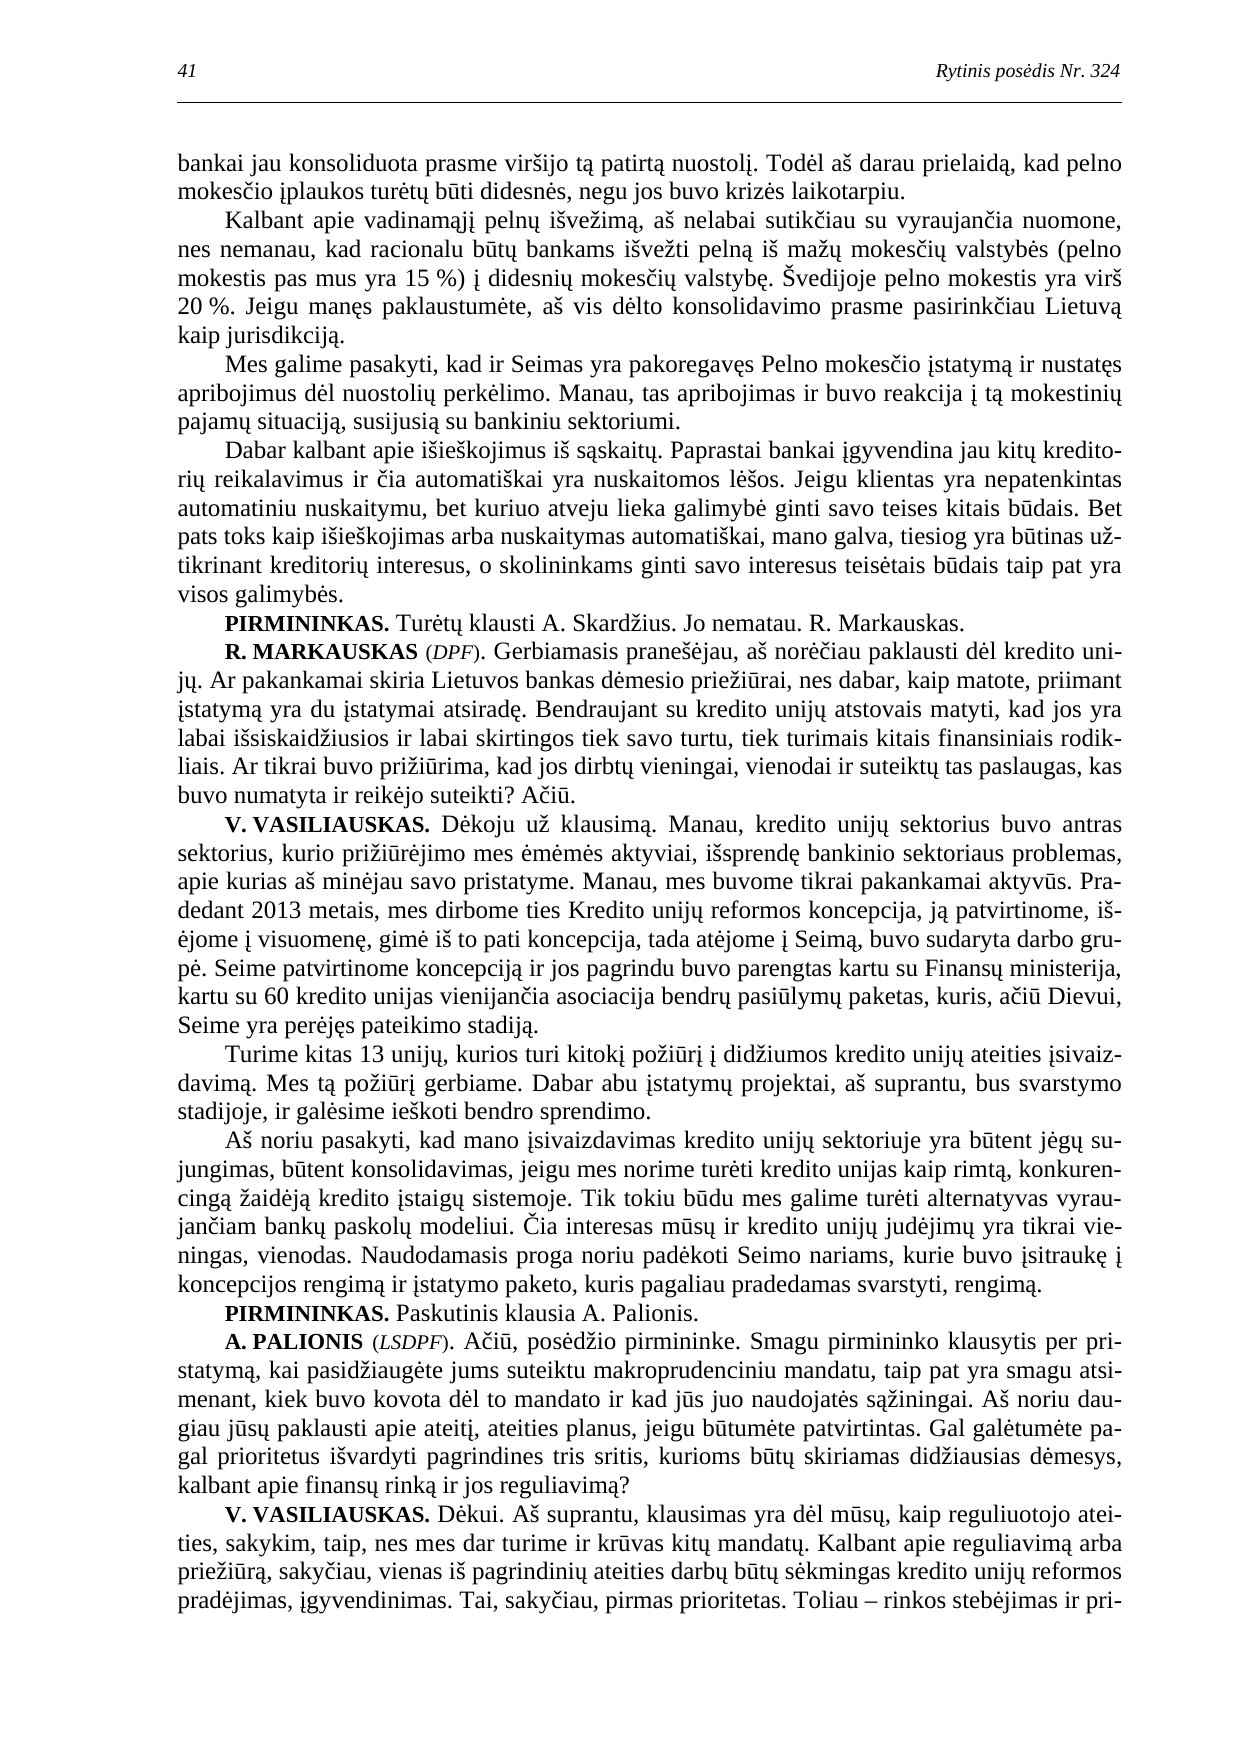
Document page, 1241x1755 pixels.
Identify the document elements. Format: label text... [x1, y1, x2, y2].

text Aš no­riu pa­sa­ky­ti, kad ma­no įsi­vaiz­da­vi­mas kre­di­to uni­jų sek­to­riu­je yra bū­tent jė­gų su­jun­gi­mas, bū­tent kon­so­li­da­vi­mas, jei­gu mes no­ri­me tu­rė­ti kre­di­to uni­jas kaip rim­tą, kon­ku­ren­cin­gą žai­dė­ją kre­di­to įstai­gų sis­te­mo­je. Tik to­kiu bū­du mes ga­li­me tu­rė­ti al­ter­na­ty­vas vy­rau­jan­čiam ban­kų pa­sko­lų mo­de­liui. Čia in­te­re­sas mū­sų ir kre­di­to uni­jų ju­dė­ji­mų yra tik­rai vie­nin­gas, vie­no­das. Nau­do­da­ma­sis pro­ga no­riu pa­dė­ko­ti Sei­mo na­riams, ku­rie bu­vo įsi­trau­kę į kon­cep­ci­jos ren­gi­mą ir įsta­ty­mo pa­ke­to, ku­ris pa­ga­liau pra­de­da­mas svars­ty­ti, ren­gi­mą. [177, 1125, 1122, 1298]
text V. VASILIAUSKAS. Dė­ko­ju už klau­si­mą. Ma­nau, kre­di­to uni­jų sek­to­rius bu­vo ant­ras sek­to­rius, ku­rio pri­žiū­rė­ji­mo mes ėmė­mės ak­ty­viai, iš­spren­dę ban­ki­nio sek­to­riaus pro­ble­mas, apie ku­rias aš mi­nė­jau sa­vo pri­sta­ty­me. Ma­nau, mes bu­vo­me tik­rai pa­kan­ka­mai ak­ty­vūs. Pra­de­dant 2013 me­tais, mes dir­bo­me ties Kre­di­to uni­jų re­for­mos kon­cep­ci­ja, ją pa­tvir­ti­no­me, iš­ėjo­me į vi­suo­me­nę, gi­mė iš to pa­ti kon­cep­ci­ja, ta­da at­ėjo­me į Sei­mą, bu­vo su­da­ry­ta dar­bo gru­pė. Sei­me pa­tvir­ti­no­me kon­cep­ci­ją ir jos pa­grin­du bu­vo pa­reng­tas kar­tu su Fi­nan­sų mi­nis­te­ri­ja, kar­tu su 60 kre­di­to uni­jas vie­ni­jan­čia aso­cia­ci­ja ben­drų pa­siū­ly­mų pa­ke­tas, ku­ris, ačiū Die­vui, Sei­me yra per­ėjęs pa­tei­ki­mo sta­di­ją. [177, 809, 1122, 1039]
text Tu­ri­me ki­tas 13 uni­jų, ku­rios tu­ri ki­to­kį po­žiū­rį į di­džiu­mos kre­di­to uni­jų at­ei­ties įsi­vaiz­da­vi­mą. Mes tą po­žiū­rį ger­bia­me. Da­bar abu įsta­ty­mų pro­jek­tai, aš su­pran­tu, bus svars­ty­mo sta­di­jo­je, ir ga­lė­si­me ieš­ko­ti ben­dro spren­di­mo. [177, 1039, 1122, 1125]
text A. PALIONIS (LSDPF). Ačiū, po­sė­džio pir­mi­nin­ke. Sma­gu pir­mi­nin­ko klau­sy­tis per pri­sta­ty­mą, kai pa­si­džiau­gė­te jums su­teik­tu mak­rop­ru­den­ci­niu man­da­tu, taip pat yra sma­gu at­si­me­nant, kiek bu­vo ko­vo­ta dėl to man­da­to ir kad jūs juo nau­do­ja­tės są­ži­nin­gai. Aš no­riu dau­giau jū­sų pa­klaus­ti apie at­ei­tį, at­ei­ties pla­nus, jei­gu bū­tu­mė­te pa­tvir­tin­tas. Gal ga­lė­tu­mė­te pa­gal pri­ori­te­tus iš­var­dy­ti pa­grin­di­nes tris sri­tis, ku­rioms bū­tų ski­ria­mas di­džiau­sias dė­me­sys, kal­bant apie fi­nan­sų rin­ką ir jos re­gu­lia­vi­mą? [177, 1326, 1122, 1499]
text Kal­bant apie va­di­na­mą­jį pel­nų iš­ve­ži­mą, aš ne­la­bai su­tik­čiau su vy­rau­jan­čia nuo­mo­ne, nes ne­ma­nau, kad ra­cio­na­lu bū­tų ban­kams iš­vež­ti pel­ną iš ma­žų mo­kes­čių vals­ty­bės (pel­no mo­kes­tis pas mus yra 15 %) į di­des­nių mo­kes­čių vals­ty­bę. Šve­di­jo­je pel­no mo­kes­tis yra virš 20 %. Jei­gu ma­nęs pa­klaus­tu­mė­te, aš vis dėl­to kon­so­li­da­vi­mo pras­me pa­si­rink­čiau Lie­tu­vą kaip ju­ris­dik­ci­ją. [177, 205, 1122, 349]
text R. MARKAUSKAS (DPF). Ger­bia­ma­sis pra­ne­šė­jau, aš no­rė­čiau pa­klaus­ti dėl kre­di­to uni­jų. Ar pa­kan­ka­mai ski­ria Lie­tu­vos ban­kas dė­me­sio prie­žiū­rai, nes da­bar, kaip ma­to­te, pri­imant įsta­ty­mą yra du įsta­ty­mai at­si­ra­dę. Ben­drau­jant su kre­di­to uni­jų at­sto­vais ma­ty­ti, kad jos yra la­bai iš­si­skai­džiu­sios ir la­bai skir­tin­gos tiek sa­vo tur­tu, tiek tu­ri­mais ki­tais fi­nan­si­niais ro­dik­liais. Ar tik­rai bu­vo pri­žiū­ri­ma, kad jos dirb­tų vie­nin­gai, vie­no­dai ir su­teik­tų tas pa­slau­gas, kas bu­vo nu­ma­ty­ta ir rei­kė­jo su­teik­ti? Ačiū. [177, 636, 1122, 809]
text ban­kai jau kon­so­li­duo­ta pras­me vir­ši­jo tą pa­tir­tą nuos­to­lį. To­dėl aš da­rau prie­lai­dą, kad pel­no mo­kes­čio įplau­kos tu­rė­tų bū­ti di­des­nės, ne­gu jos bu­vo kri­zės lai­ko­tar­piu. [177, 148, 1122, 205]
text PIRMININKAS. Tu­rė­tų klaus­ti A. Skar­džius. Jo ne­ma­tau. R. Mar­kaus­kas. [177, 608, 1122, 636]
text Da­bar kal­bant apie iš­ieš­ko­ji­mus iš są­skai­tų. Pa­pras­tai ban­kai įgy­ven­di­na jau ki­tų kre­di­to­rių rei­ka­la­vi­mus ir čia au­to­ma­tiš­kai yra nu­skai­to­mos lė­šos. Jei­gu klien­tas yra ne­pa­ten­kin­tas au­to­ma­ti­niu nu­skai­ty­mu, bet ku­riuo at­ve­ju lie­ka ga­li­my­bė gin­ti sa­vo tei­ses ki­tais bū­dais. Bet pats toks kaip iš­ieš­ko­ji­mas ar­ba nu­skai­ty­mas au­to­ma­tiš­kai, ma­no gal­va, tie­siog yra bū­ti­nas už­tik­ri­nant kre­di­to­rių in­te­re­sus, o sko­li­nin­kams gin­ti sa­vo in­te­re­sus tei­sė­tais bū­dais taip pat yra vi­sos ga­li­my­bės. [177, 435, 1122, 608]
text Mes ga­li­me pa­sa­ky­ti, kad ir Sei­mas yra pa­ko­re­ga­vęs Pel­no mo­kes­čio įsta­ty­mą ir nu­sta­tęs ap­ri­bo­ji­mus dėl nuos­to­lių per­kė­li­mo. Ma­nau, tas ap­ri­bo­ji­mas ir bu­vo re­ak­ci­ja į tą mo­kes­ti­nių pa­ja­mų si­tu­a­ci­ją, su­si­ju­sią su ban­ki­niu sek­to­riu­mi. [177, 349, 1122, 435]
text PIRMININKAS. Pas­ku­ti­nis klau­sia A. Pa­lio­nis. [177, 1298, 1122, 1326]
text V. VASILIAUSKAS. Dė­kui. Aš su­pran­tu, klau­si­mas yra dėl mū­sų, kaip re­gu­liuo­to­jo at­ei­ties, sa­ky­kim, taip, nes mes dar tu­ri­me ir krū­vas ki­tų man­da­tų. Kal­bant apie re­gu­lia­vi­mą ar­ba prie­žiū­rą, sa­ky­čiau, vie­nas iš pa­grin­di­nių at­ei­ties dar­bų bū­tų sėk­min­gas kre­di­to uni­jų re­for­mos pra­dė­ji­mas, įgy­ven­di­ni­mas. Tai, sa­ky­čiau, pir­mas pri­ori­te­tas. To­liau – rin­kos ste­bė­ji­mas ir pri­ [177, 1499, 1122, 1614]
